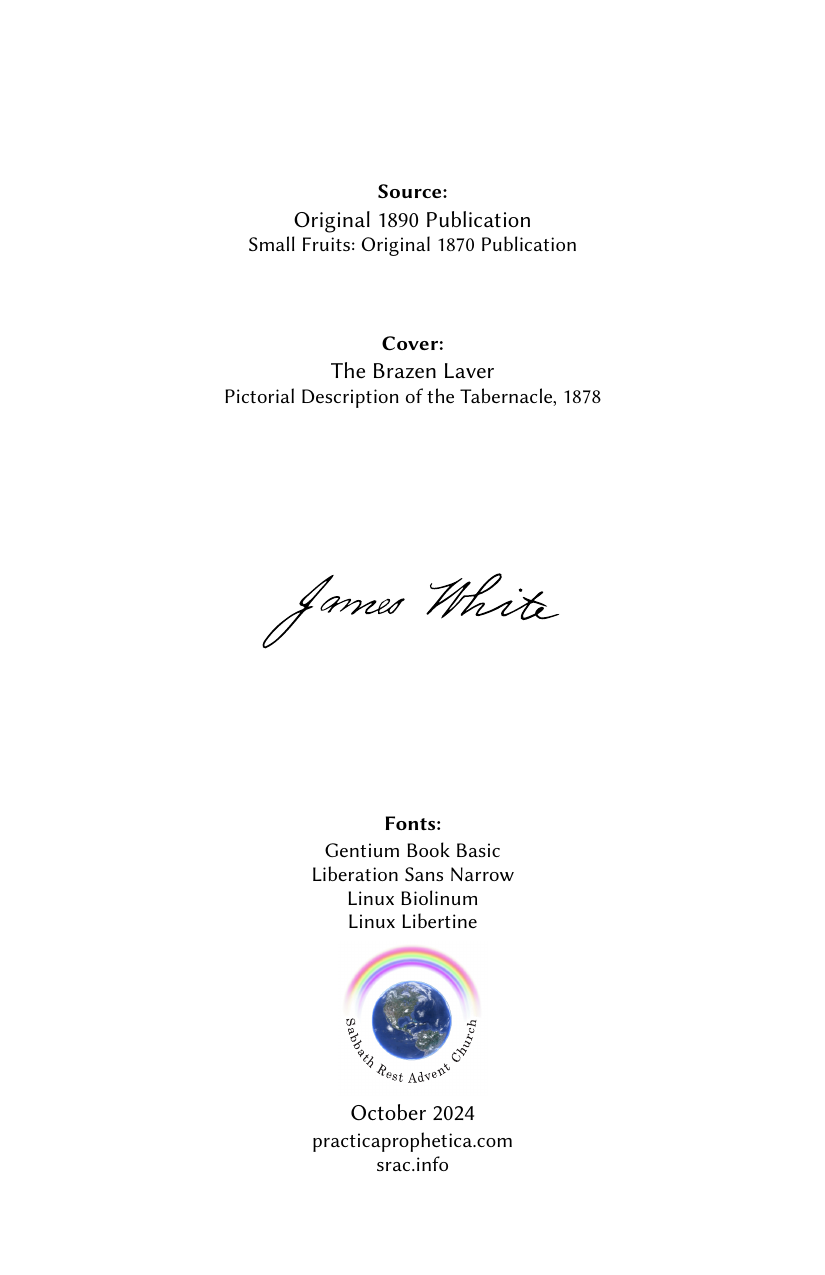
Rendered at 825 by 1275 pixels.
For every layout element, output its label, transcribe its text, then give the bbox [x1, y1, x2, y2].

text Gentium Book Basic [75, 839, 750, 863]
text Source: [75, 180, 750, 204]
text Liberation Sans Narrow [75, 863, 750, 886]
text Linux Biolinum [75, 886, 750, 910]
text Original 1890 Publication [75, 207, 750, 233]
text October 2024 [75, 1100, 750, 1126]
text The Brazen Laver [75, 358, 750, 384]
text Linux Libertine [75, 910, 750, 934]
text practicaprophetica.com [75, 1129, 750, 1153]
text srac.info [75, 1153, 750, 1177]
text Cover: [75, 332, 750, 355]
text Pictorial Description of the Tabernacle, 1878 [75, 384, 750, 408]
text Small Fruits: Original 1870 Publication [75, 233, 750, 257]
text Fonts: [75, 812, 750, 836]
